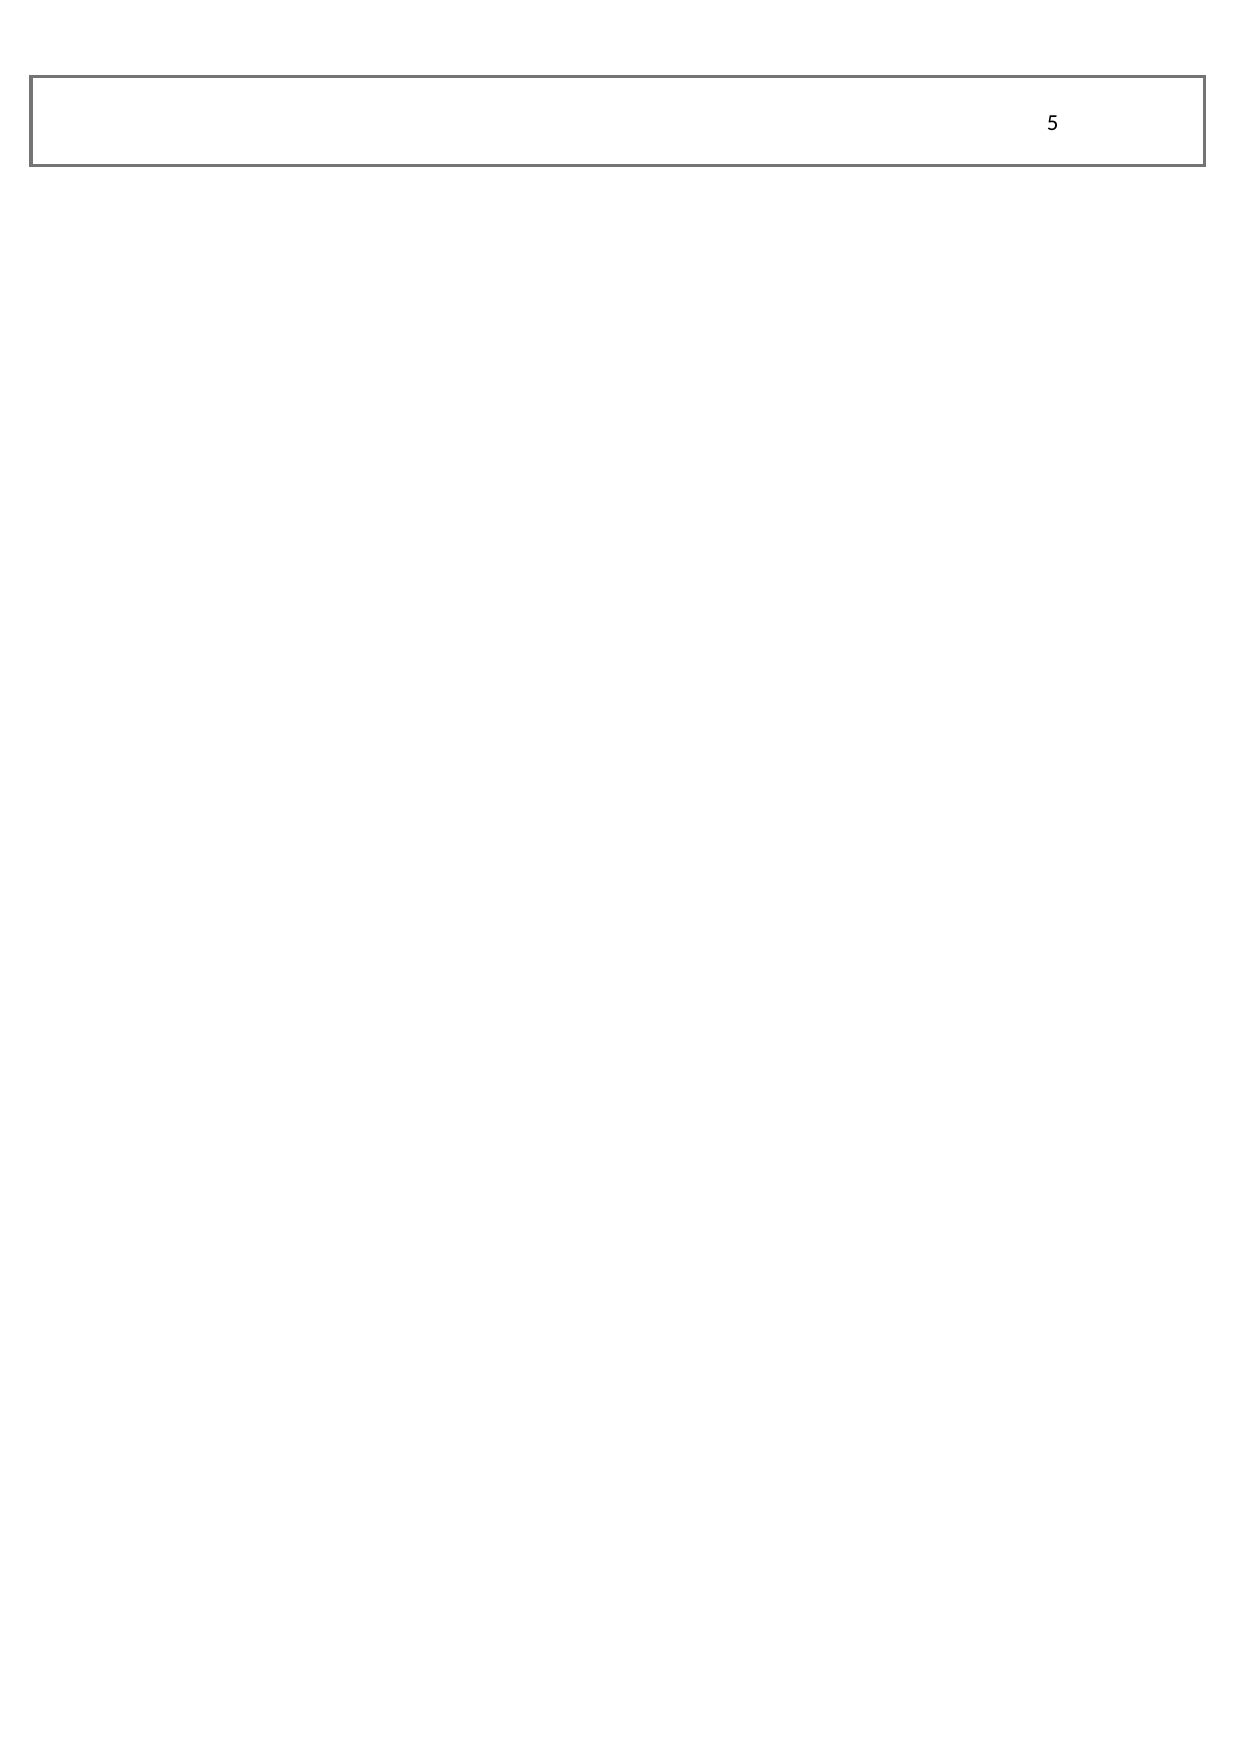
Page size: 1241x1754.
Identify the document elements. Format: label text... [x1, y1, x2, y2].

table_header 5 [327, 78, 1203, 164]
table_header [33, 78, 327, 164]
